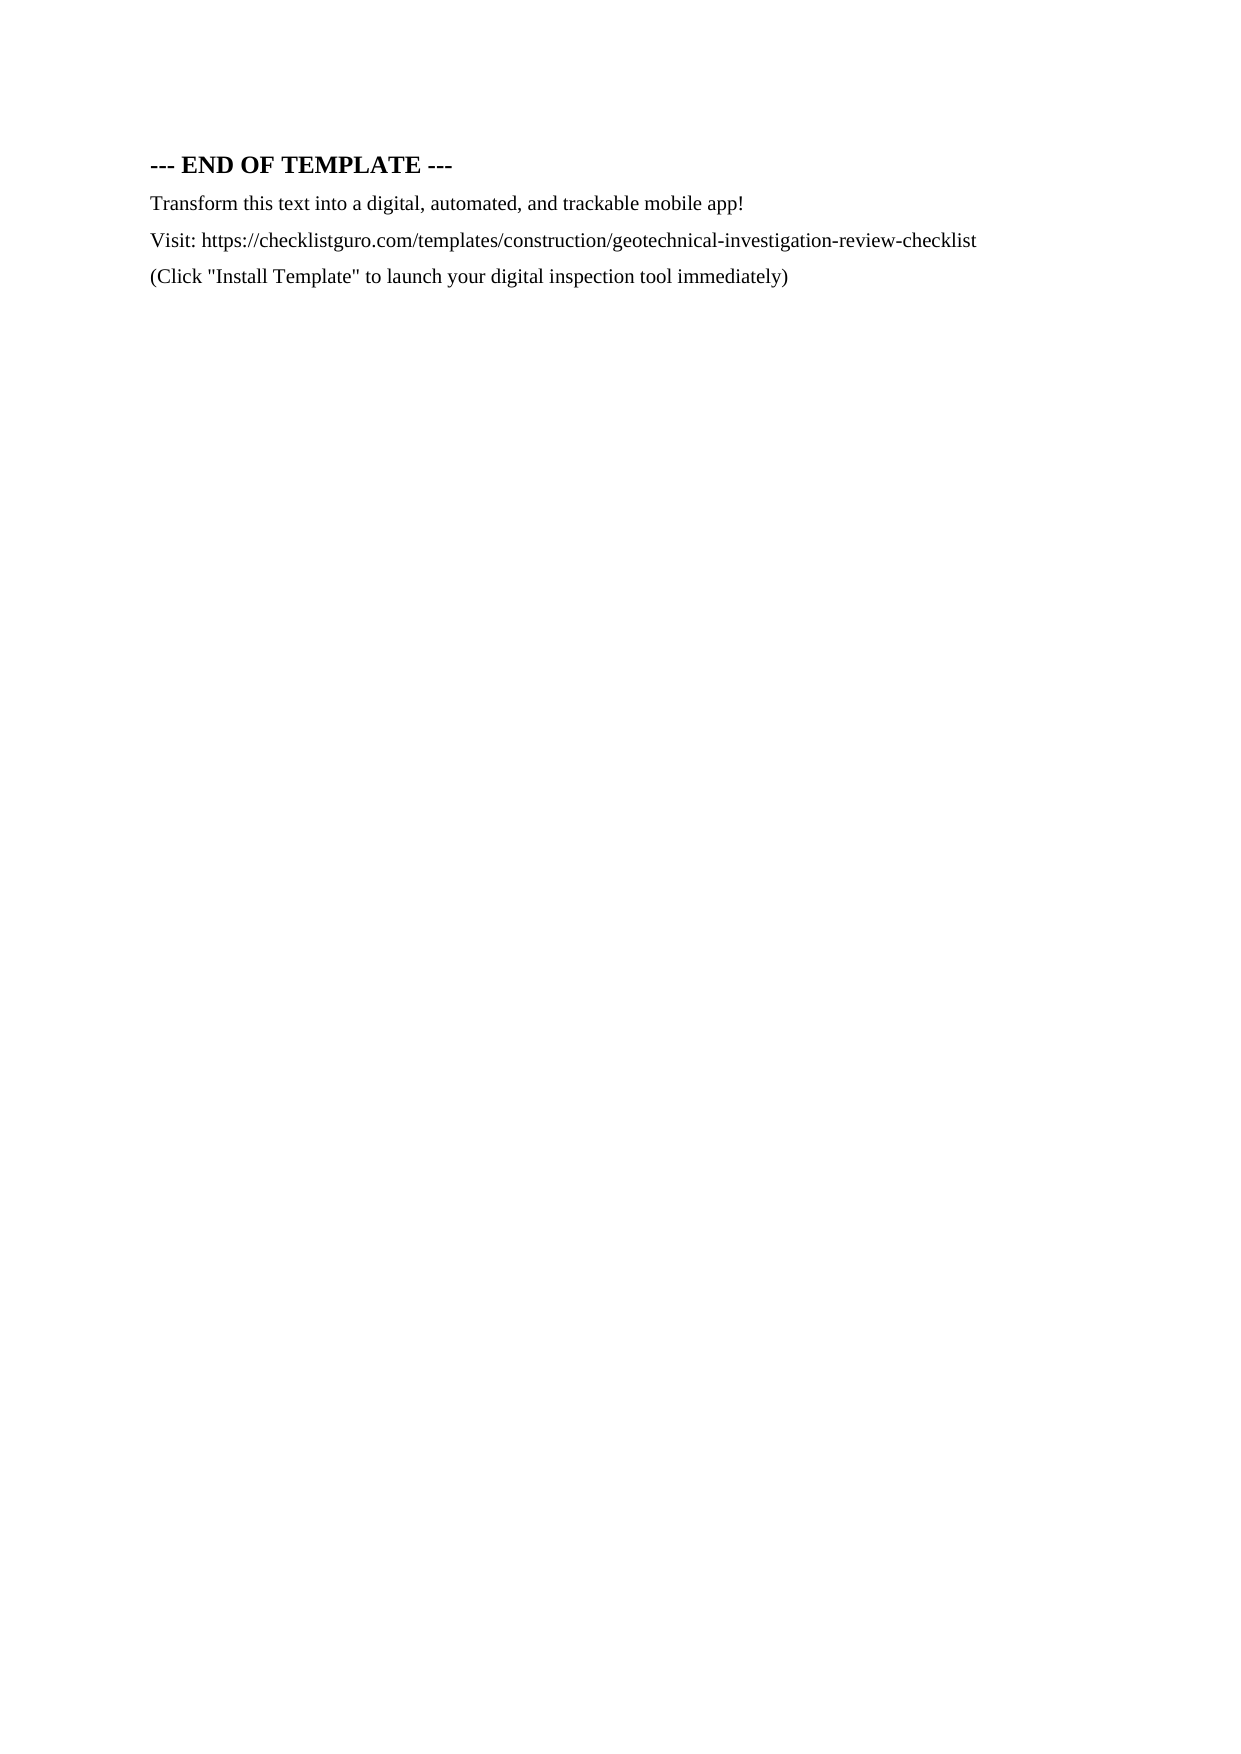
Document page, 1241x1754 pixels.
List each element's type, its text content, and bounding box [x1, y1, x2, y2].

text --- END OF TEMPLATE --- [150, 150, 1090, 179]
text (Click "Install Template" to launch your digital inspection tool immediately) [150, 264, 1090, 288]
text Transform this text into a digital, automated, and trackable mobile app! [150, 191, 1090, 215]
text Visit: https://checklistguro.com/templates/construction/geotechnical-investigation-review-checklist [150, 228, 1090, 252]
